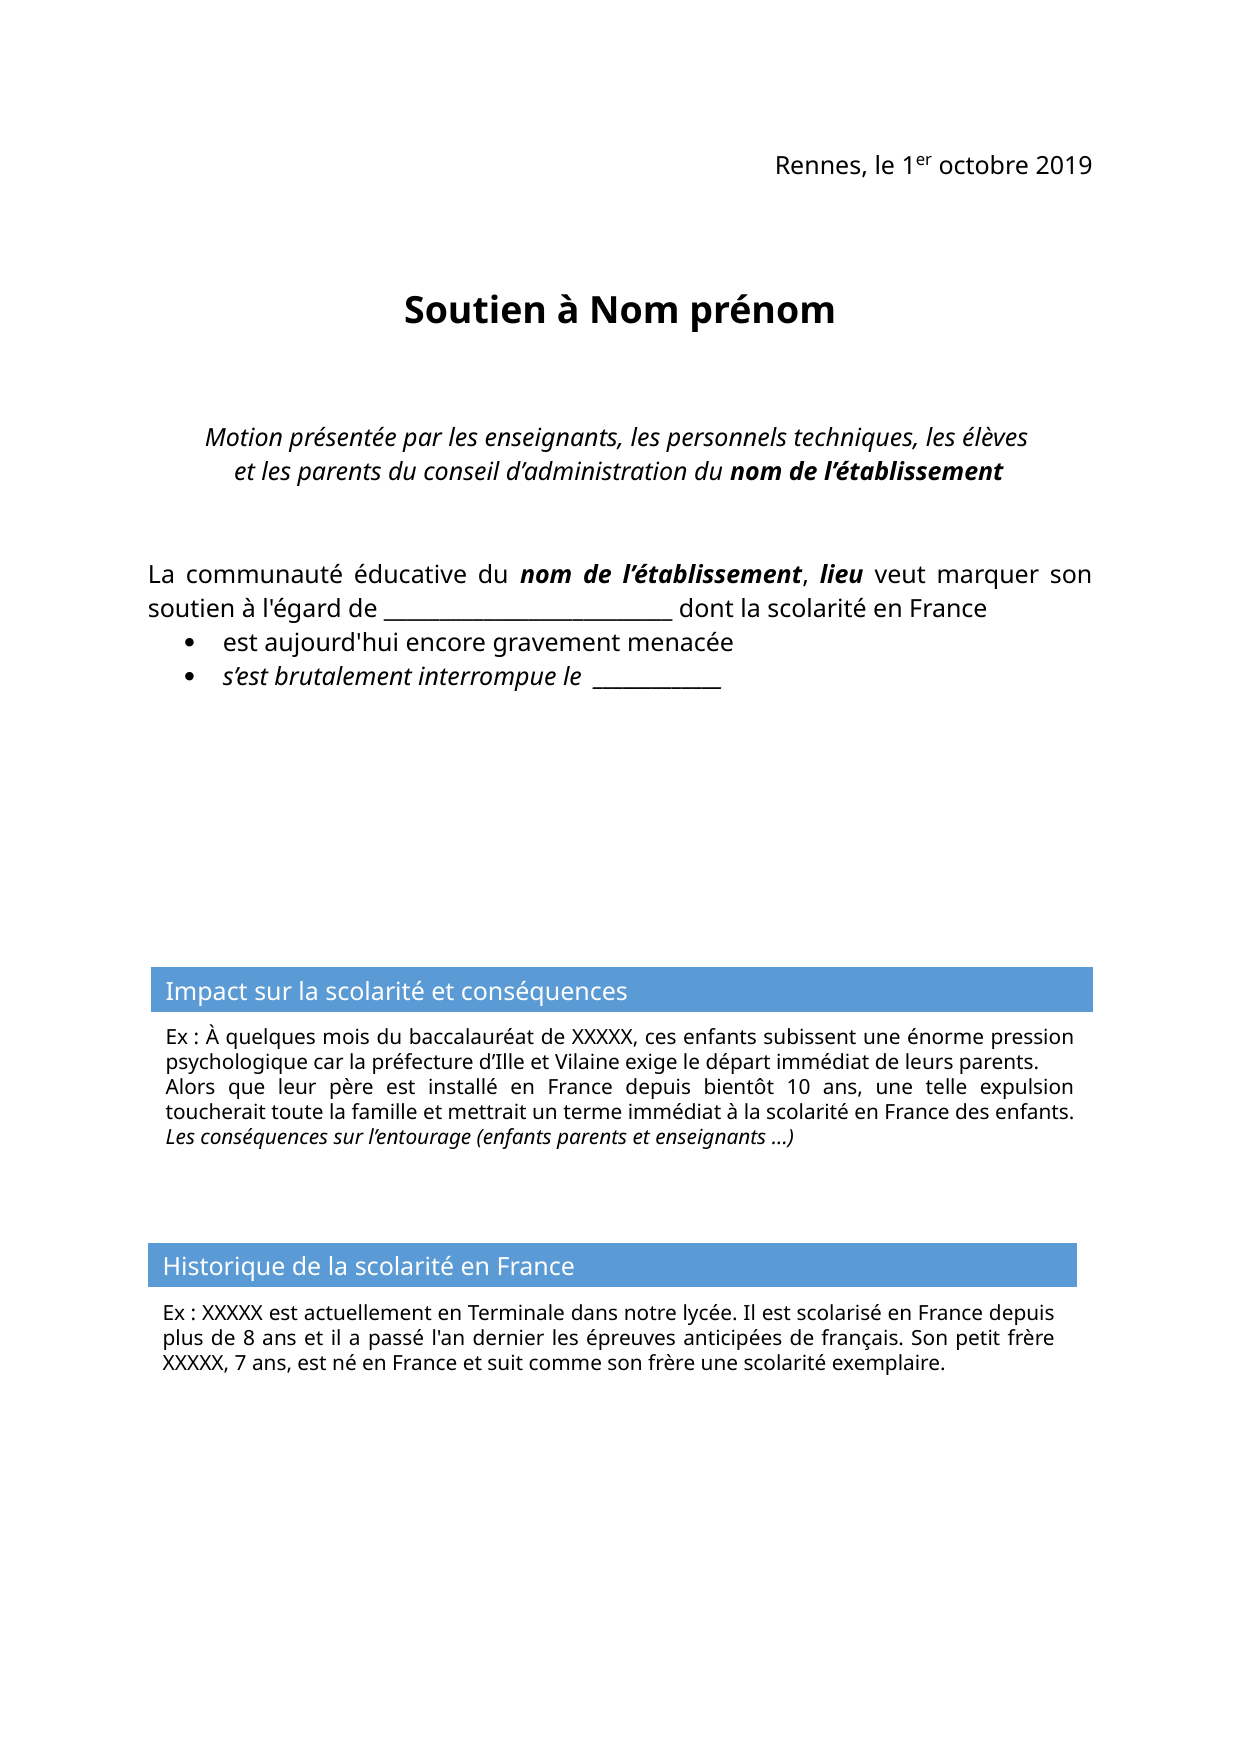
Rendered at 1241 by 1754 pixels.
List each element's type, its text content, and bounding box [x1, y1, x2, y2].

list est aujourd'hui encore gravement menacée [185, 624, 1093, 658]
text Soutien à Nom prénom [148, 284, 1093, 335]
text Rennes, le 1er octobre 2019 [148, 148, 1093, 182]
list s’est brutalement interrompue le _____________ [185, 658, 1093, 692]
text Motion présentée par les enseignants, les personnels techniques, les élèves et les parents du conseil d’administration du nom de l’établissement [148, 420, 1093, 488]
text La communauté éducative du nom de l’établissement, lieu veut marquer son soutien à l'égard de __________________________ dont la scolarité en France [148, 556, 1093, 624]
